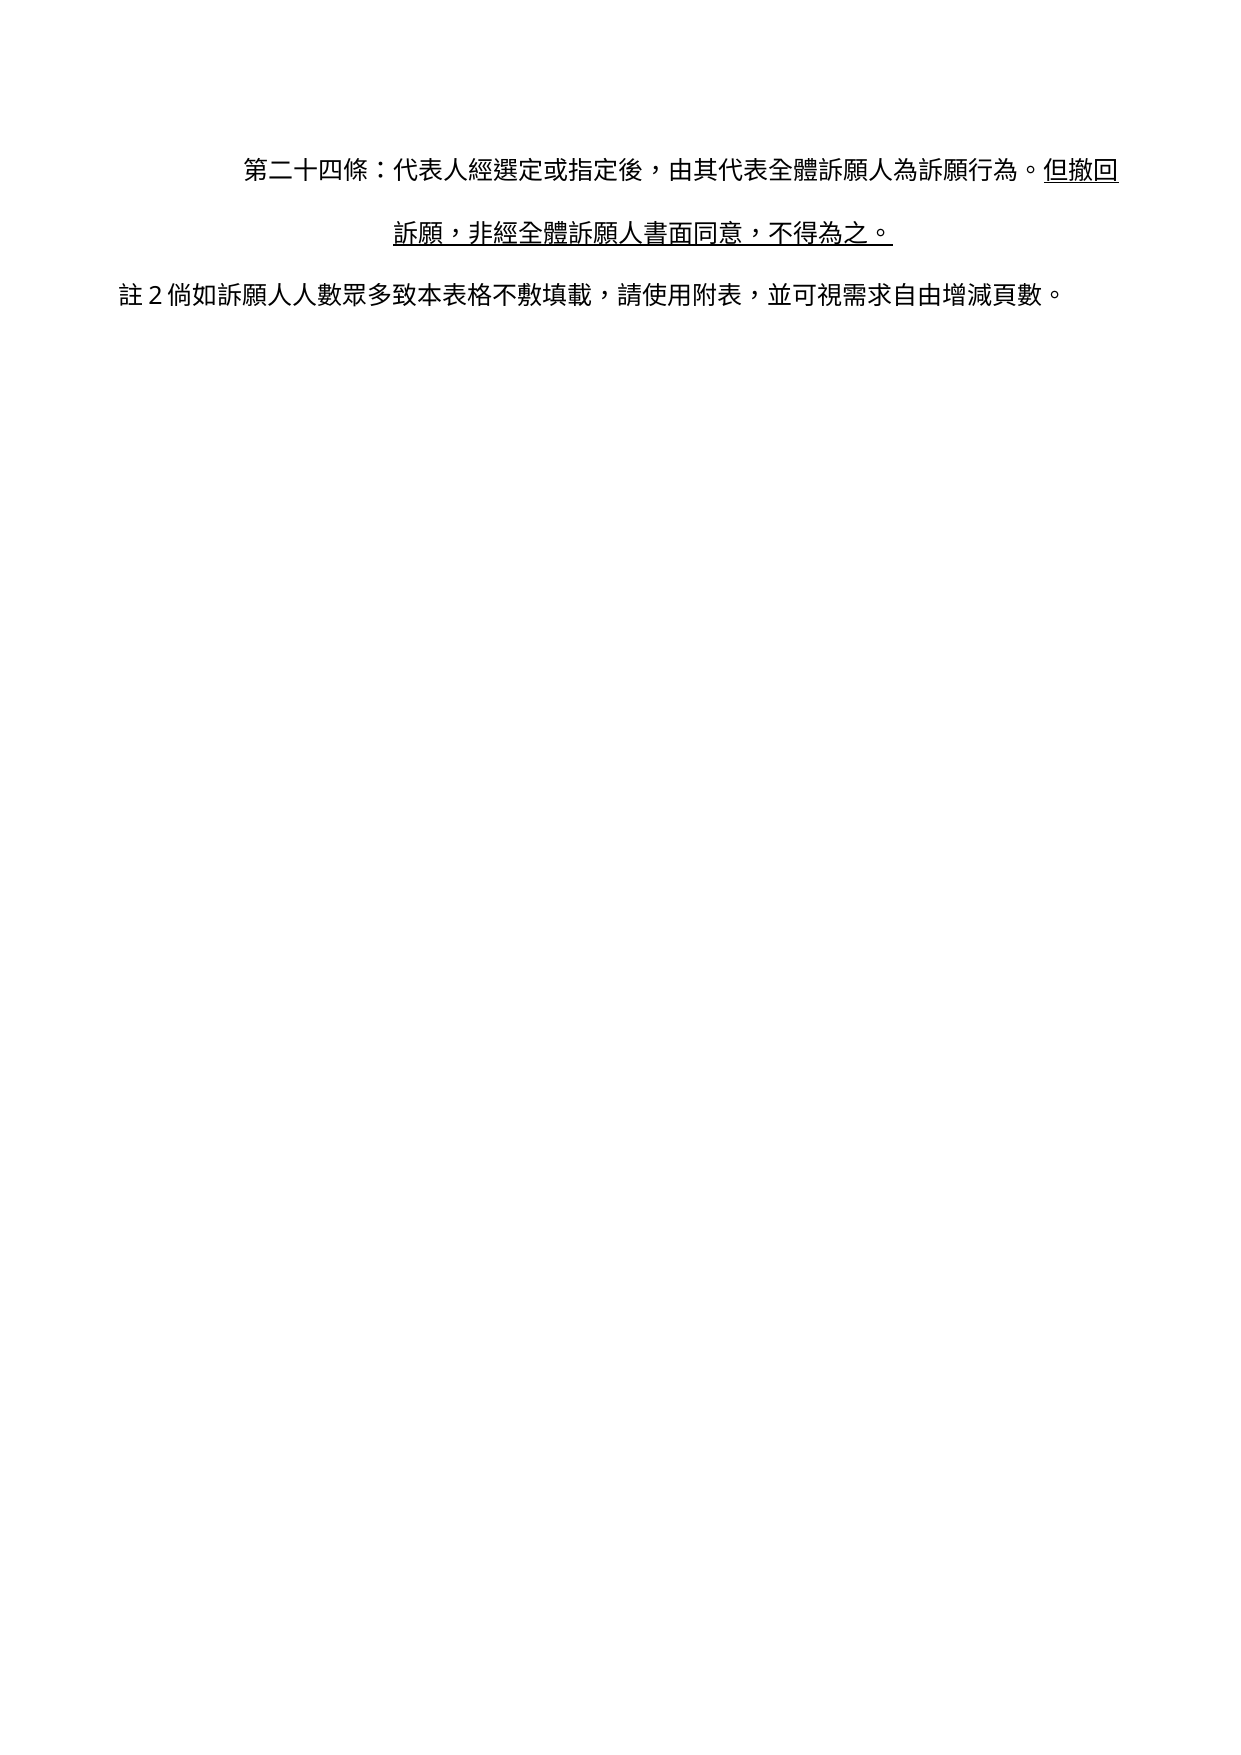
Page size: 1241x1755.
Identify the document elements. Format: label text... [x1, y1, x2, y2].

text 第二十四條：代表人經選定或指定後，由其代表全體訴願人為訴願行為。但撤回訴願，非經全體訴願人書面同意，不得為之。 [243, 127, 1122, 252]
text 註2倘如訴願人人數眾多致本表格不敷填載，請使用附表，並可視需求自由增減頁數。 [118, 252, 1122, 314]
